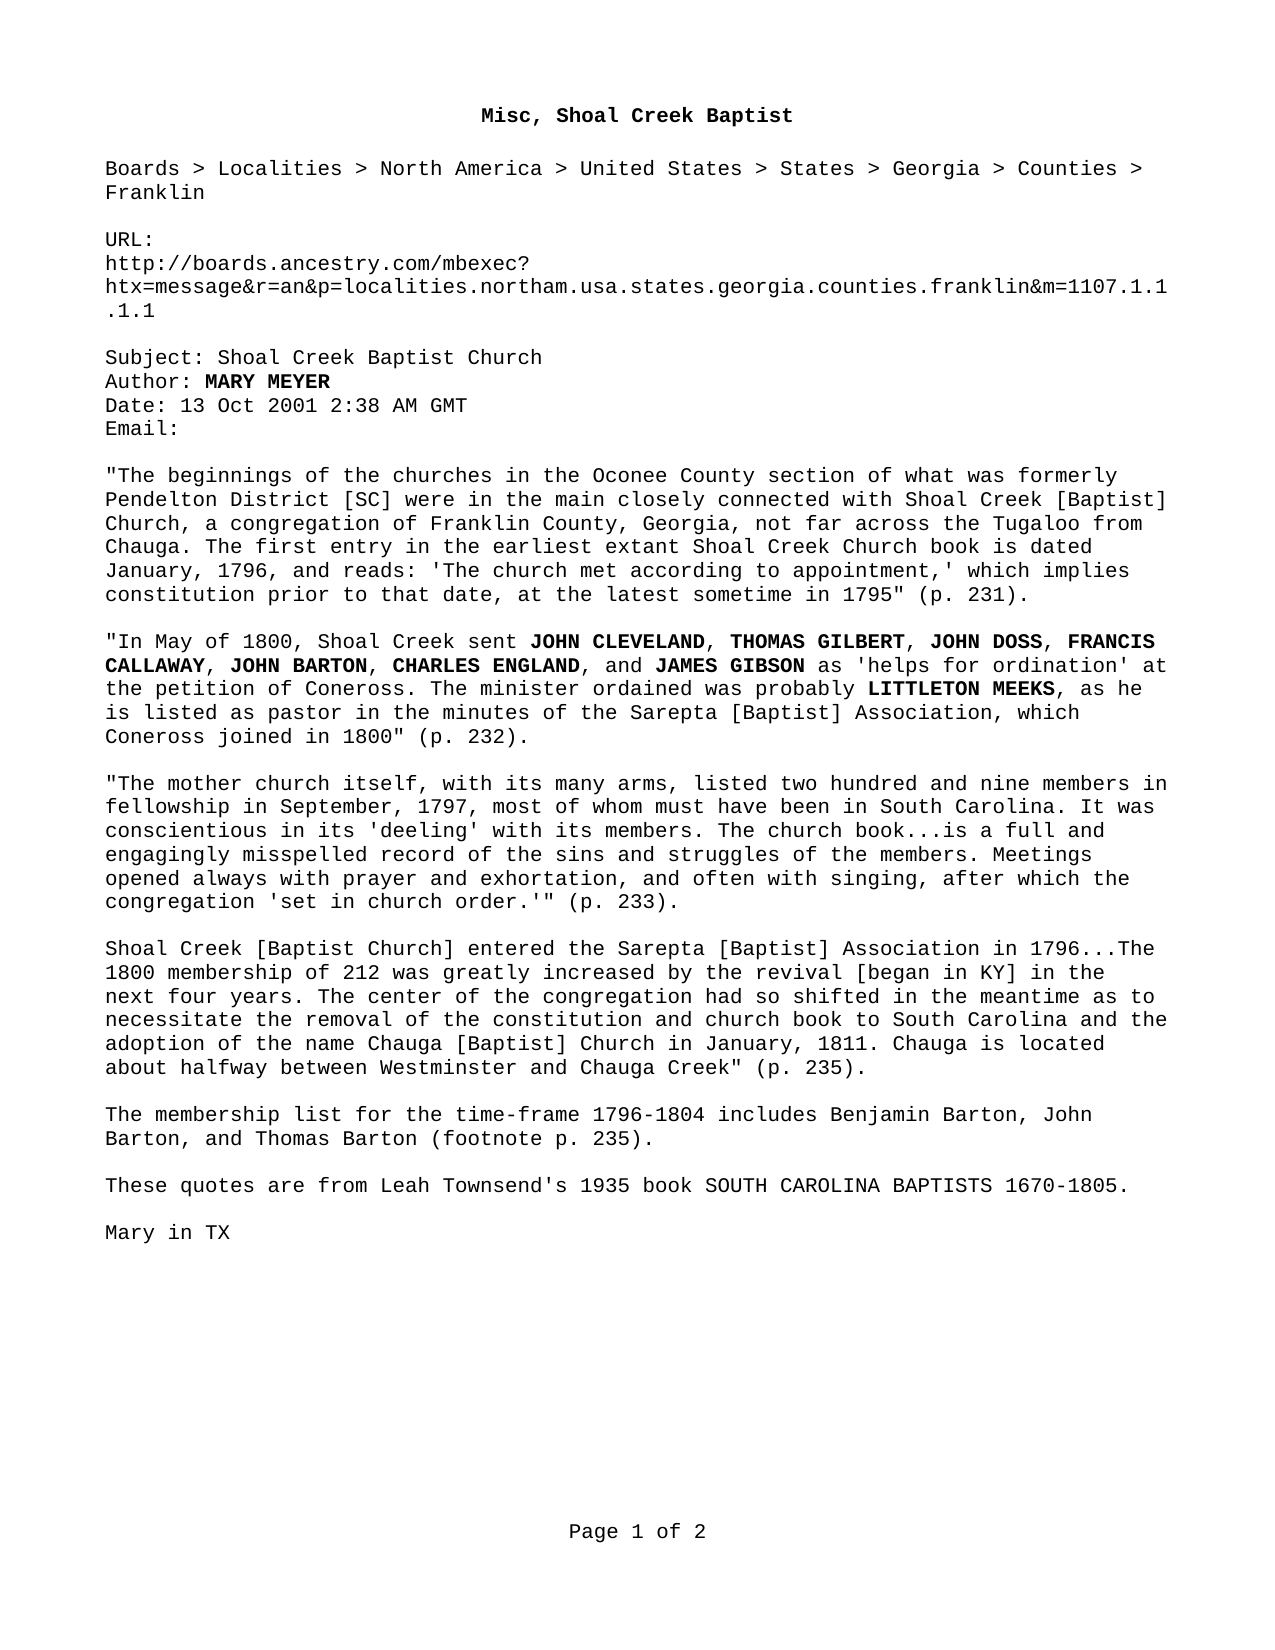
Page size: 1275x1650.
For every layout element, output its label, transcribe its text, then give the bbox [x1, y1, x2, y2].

text Subject: Shoal Creek Baptist Church [105, 347, 1170, 371]
text http://boards.ancestry.com/mbexec?htx=message&r=an&p=localities.northam.usa.states.georgia.counties.franklin&m=1107.1.1.1.1 [105, 253, 1170, 324]
text These quotes are from Leah Townsend's 1935 book SOUTH CAROLINA BAPTISTS 1670-1805. [105, 1175, 1170, 1198]
text The membership list for the time-frame 1796-1804 includes Benjamin Barton, John Barton, and Thomas Barton (footnote p. 235). [105, 1104, 1170, 1151]
text Author: Mary Meyer [105, 371, 1170, 394]
text "The beginnings of the churches in the Oconee County section of what was formerly Pendelton District [SC] were in the main closely connected with Shoal Creek [Baptist] Church, a congregation of Franklin County, Georgia, not far across the Tugaloo from Chauga. The first entry in the earliest extant Shoal Creek Church book is dated January, 1796, and reads: 'The church met according to appointment,' which implies constitution prior to that date, at the latest sometime in 1795" (p. 231). [105, 466, 1170, 607]
text Shoal Creek [Baptist Church] entered the Sarepta [Baptist] Association in 1796...The 1800 membership of 212 was greatly increased by the revival [began in KY] in the next four years. The center of the congregation had so shifted in the meantime as to necessitate the removal of the constitution and church book to South Carolina and the adoption of the name Chauga [Baptist] Church in January, 1811. Chauga is located about halfway between Westminster and Chauga Creek" (p. 235). [105, 938, 1170, 1080]
text Date: 13 Oct 2001 2:38 AM GMT [105, 394, 1170, 418]
text "The mother church itself, with its many arms, listed two hundred and nine members in fellowship in September, 1797, most of whom must have been in South Carolina. It was conscientious in its 'deeling' with its members. The church book...is a full and [105, 773, 1170, 844]
text engagingly misspelled record of the sins and struggles of the members. Meetings opened always with prayer and exhortation, and often with singing, after which the congregation 'set in church order.'" (p. 233). [105, 844, 1170, 915]
text Mary in TX [105, 1222, 1170, 1246]
text URL: [105, 229, 1170, 253]
text "In May of 1800, Shoal Creek sent John Cleveland, Thomas Gilbert, John Doss, Francis Callaway, John Barton, Charles England, and James Gibson as 'helps for ordination' at the petition of Coneross. The minister ordained was probably Littleton Meeks, as he is listed as pastor in the minutes of the Sarepta [Baptist] Association, which Coneross joined in 1800" (p. 232). [105, 631, 1170, 749]
text Boards > Localities > North America > United States > States > Georgia > Counties > Franklin [105, 158, 1170, 205]
text Email: [105, 418, 1170, 442]
